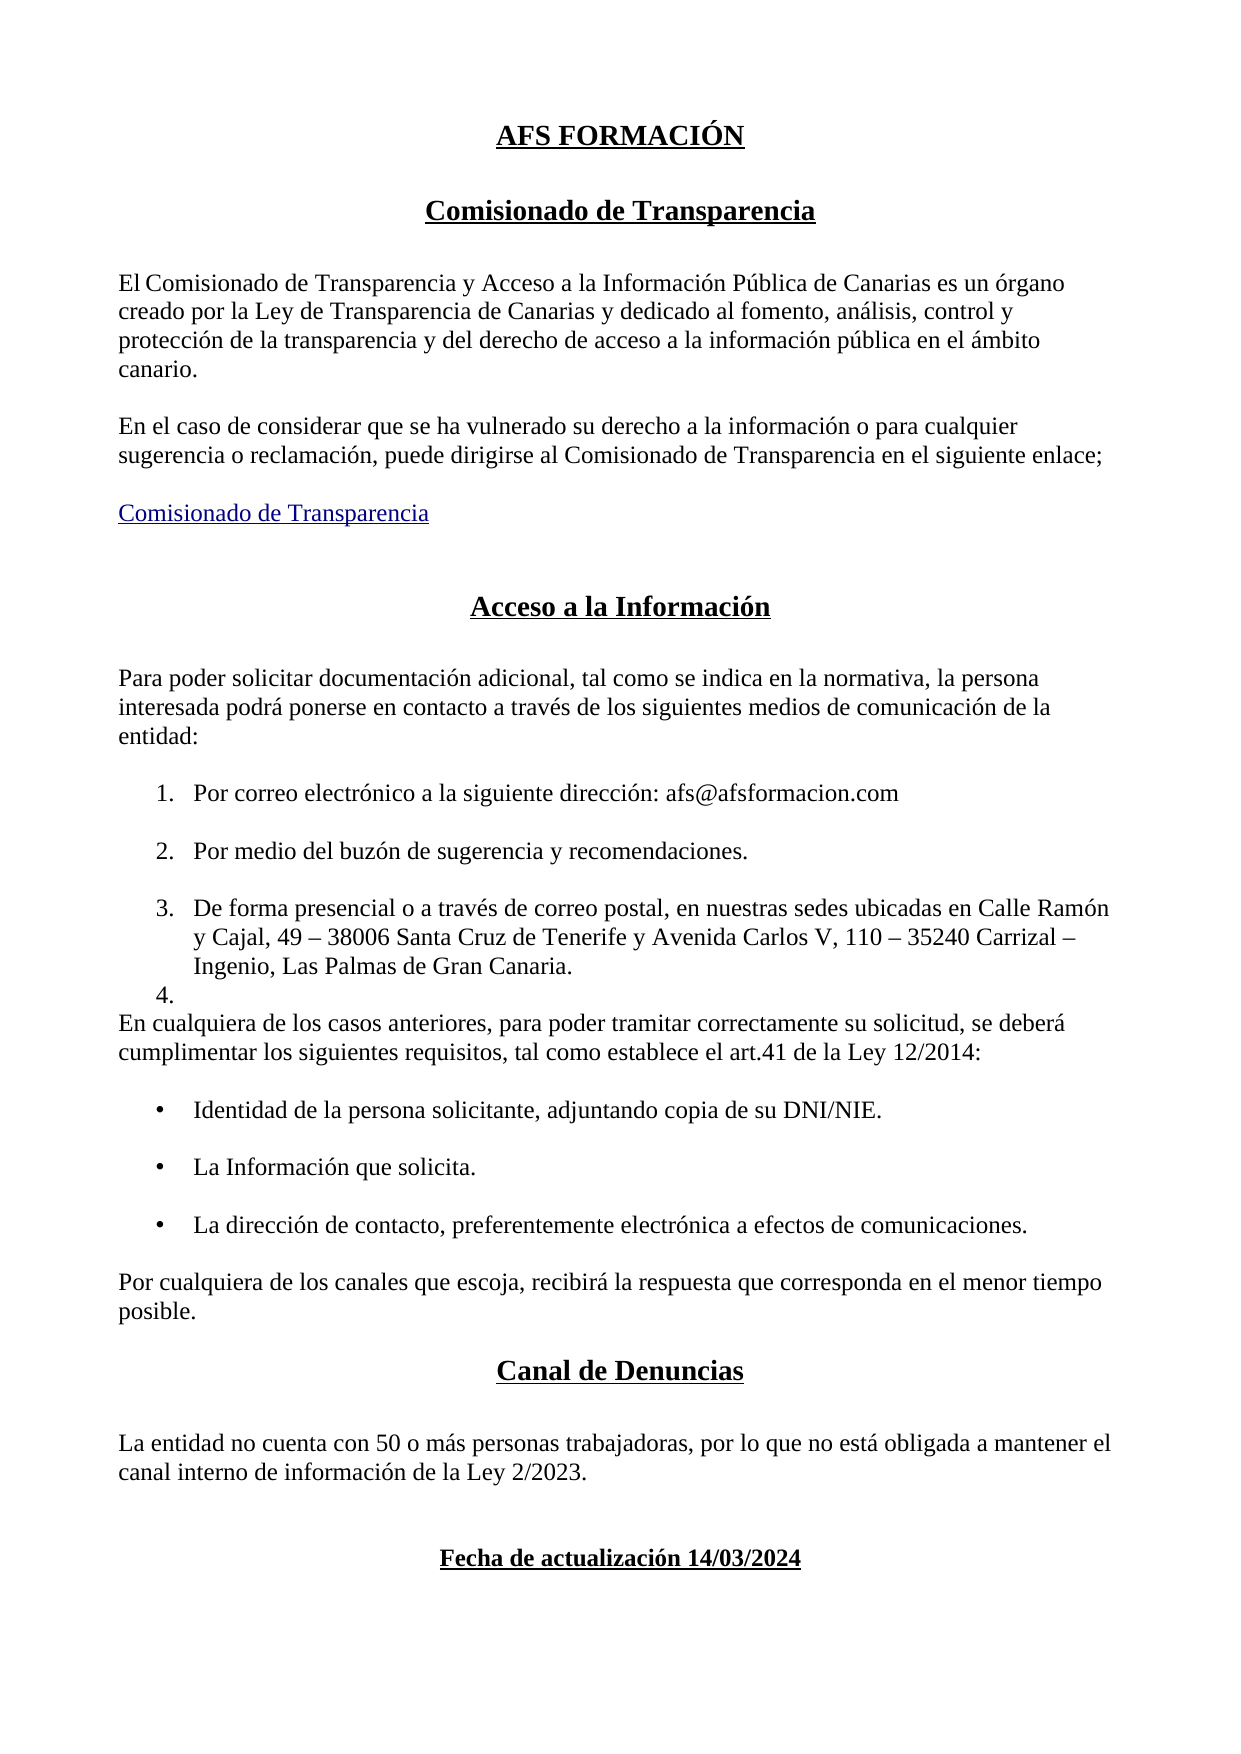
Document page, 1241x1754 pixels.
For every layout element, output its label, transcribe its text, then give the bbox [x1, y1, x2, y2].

list La dirección de contacto, preferentemente electrónica a efectos de comunicaciones. [156, 1210, 1122, 1238]
text La entidad no cuenta con 50 o más personas trabajadoras, por lo que no está obligada a mantener el canal interno de información de la Ley 2/2023. [118, 1428, 1122, 1486]
subtitle Canal de Denuncias [118, 1353, 1122, 1387]
list Por medio del buzón de sugerencia y recomendaciones. [156, 836, 1122, 865]
subtitle Comisionado de Transparencia [118, 193, 1122, 226]
text El Comisionado de Transparencia y Acceso a la Información Pública de Canarias es un órgano creado por la Ley de Transparencia de Canarias y dedicado al fomento, análisis, control y protección de la transparencia y del derecho de acceso a la información pública en el ámbito canario. [118, 268, 1122, 383]
subtitle Acceso a la Información [118, 589, 1122, 622]
list De forma presencial o a través de correo postal, en nuestras sedes ubicadas en Calle Ramón y Cajal, 49 – 38006 Santa Cruz de Tenerife y Avenida Carlos V, 110 – 35240 Carrizal – Ingenio, Las Palmas de Gran Canaria. [156, 893, 1122, 980]
list La Información que solicita. [156, 1152, 1122, 1181]
text En el caso de considerar que se ha vulnerado su derecho a la información o para cualquier sugerencia o reclamación, puede dirigirse al Comisionado de Transparencia en el siguiente enlace; [118, 411, 1122, 469]
list Por correo electrónico a la siguiente dirección: afs@afsformacion.com [156, 778, 1122, 807]
subtitle AFS FORMACIÓN [118, 118, 1122, 152]
list Identidad de la persona solicitante, adjuntando copia de su DNI/NIE. [156, 1095, 1122, 1123]
text Para poder solicitar documentación adicional, tal como se indica en la normativa, la persona interesada podrá ponerse en contacto a través de los siguientes medios de comunicación de la entidad: [118, 663, 1122, 750]
text Fecha de actualización 14/03/2024 [118, 1543, 1122, 1572]
text En cualquiera de los casos anteriores, para poder tramitar correctamente su solicitud, se deberá cumplimentar los siguientes requisitos, tal como establece el art.41 de la Ley 12/2014: [118, 1008, 1122, 1066]
text Comisionado de Transparencia [118, 498, 1122, 526]
text Por cualquiera de los canales que escoja, recibirá la respuesta que corresponda en el menor tiempo posible. [118, 1267, 1122, 1325]
